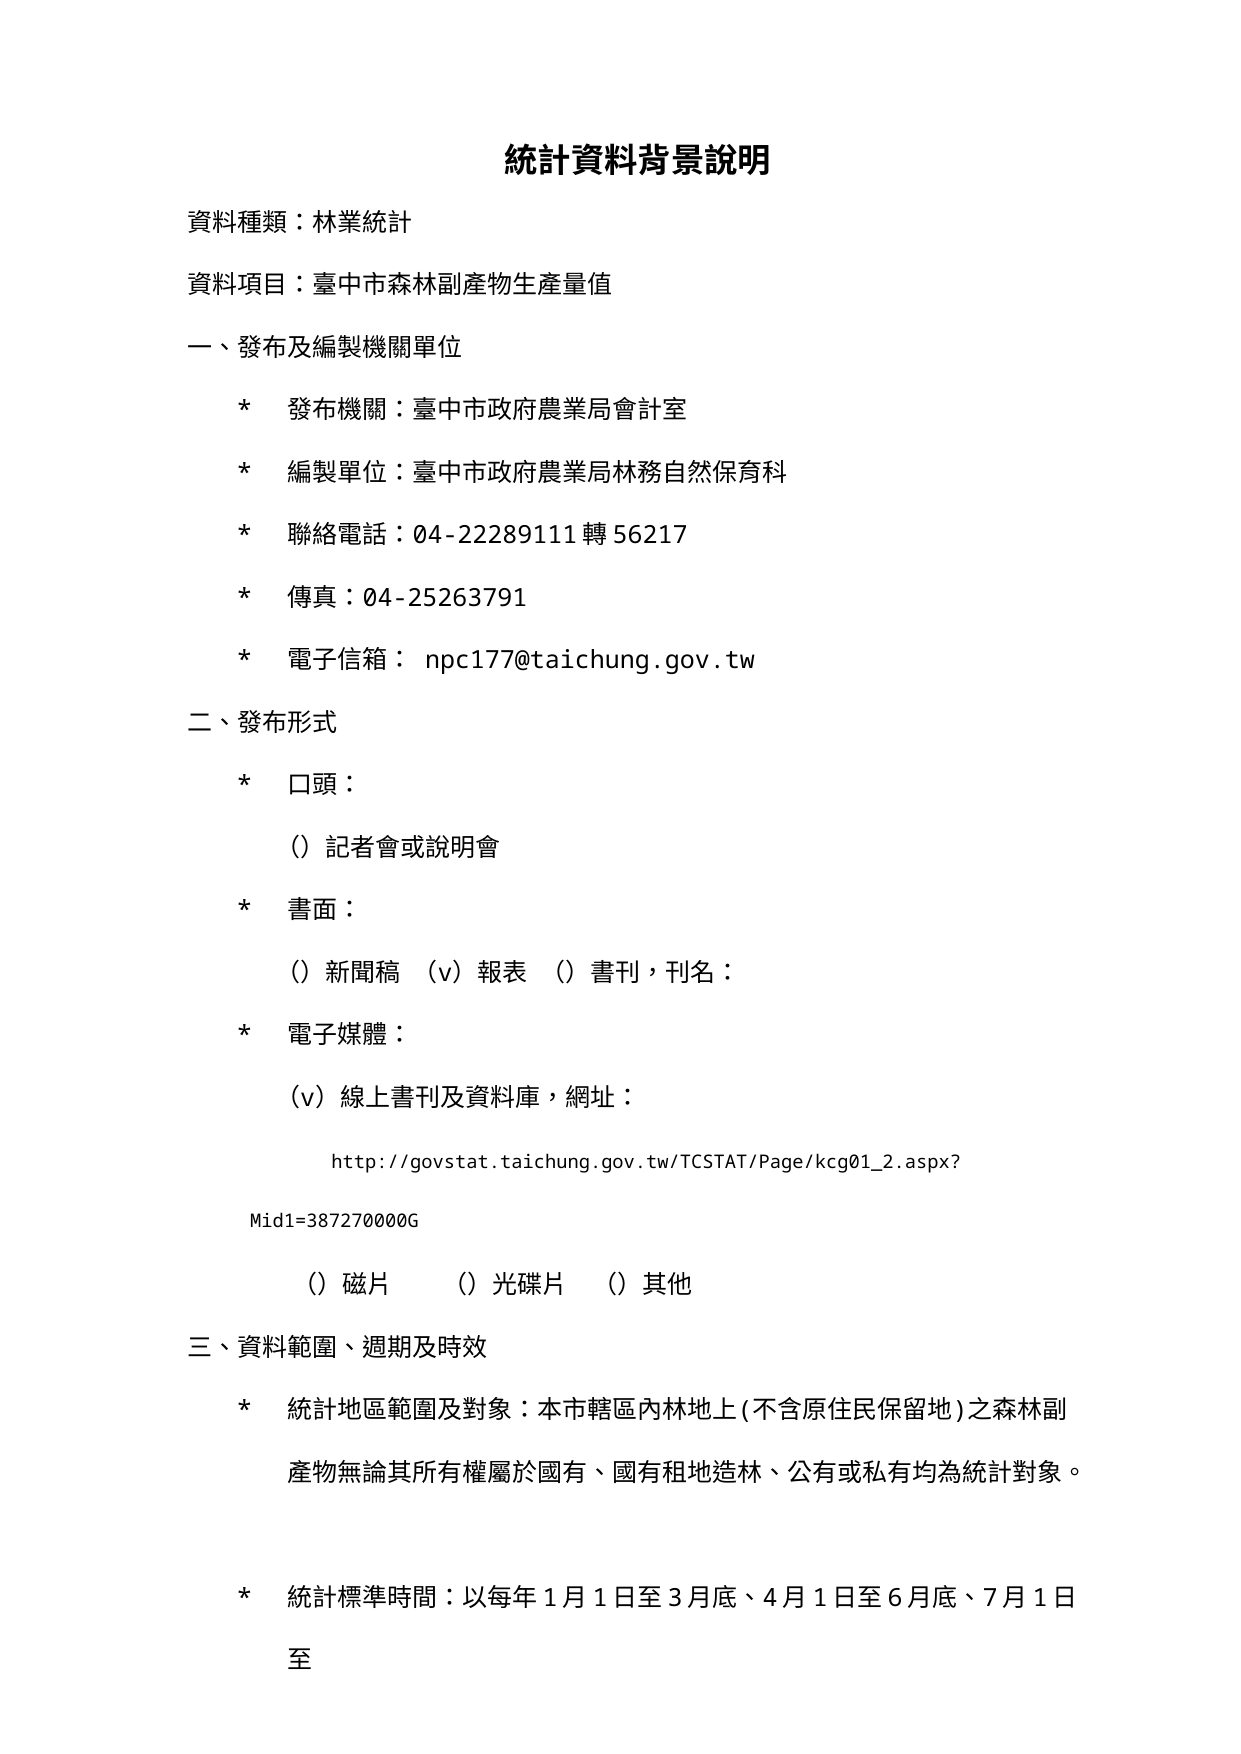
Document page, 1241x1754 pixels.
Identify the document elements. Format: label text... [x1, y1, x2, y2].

text 一、發布及編製機關單位 [187, 304, 1087, 366]
text 統計資料背景說明 [187, 116, 1087, 179]
list 書面： [237, 866, 1087, 929]
list 編製單位：臺中市政府農業局林務自然保育科 [237, 429, 1087, 491]
list 電子媒體： [237, 991, 1087, 1054]
text （）記者會或說明會 [187, 804, 1087, 866]
list 電子信箱： npc177@taichung.gov.tw [237, 616, 1087, 679]
text （）磁片 （）光碟片 （）其他 [187, 1241, 1087, 1304]
text 資料種類：林業統計 [187, 179, 1087, 241]
list 統計標準時間：以每年1月1日至3月底、4月1日至6月底、7月1日至 [237, 1554, 1087, 1679]
list 統計地區範圍及對象：本市轄區內林地上(不含原住民保留地)之森林副產物無論其所有權屬於國有、國有租地造林、公有或私有均為統計對象。 [237, 1366, 1087, 1554]
text （）新聞稿 （v）報表 （）書刊，刊名： [187, 929, 1087, 991]
list 口頭： [237, 741, 1087, 804]
text 資料項目：臺中市森林副產物生產量值 [187, 241, 1087, 304]
list 聯絡電話：04-22289111轉56217 [237, 491, 1087, 554]
text 二、發布形式 [187, 679, 1087, 741]
text 三、資料範圍、週期及時效 [187, 1304, 1087, 1366]
list 傳真：04-25263791 [237, 554, 1087, 616]
text （v）線上書刊及資料庫，網址： http://govstat.taichung.gov.tw/TCSTAT/Page/kcg01_2.aspx?Mid1=387270000G [250, 1054, 1087, 1241]
list 發布機關：臺中市政府農業局會計室 [237, 366, 1087, 429]
